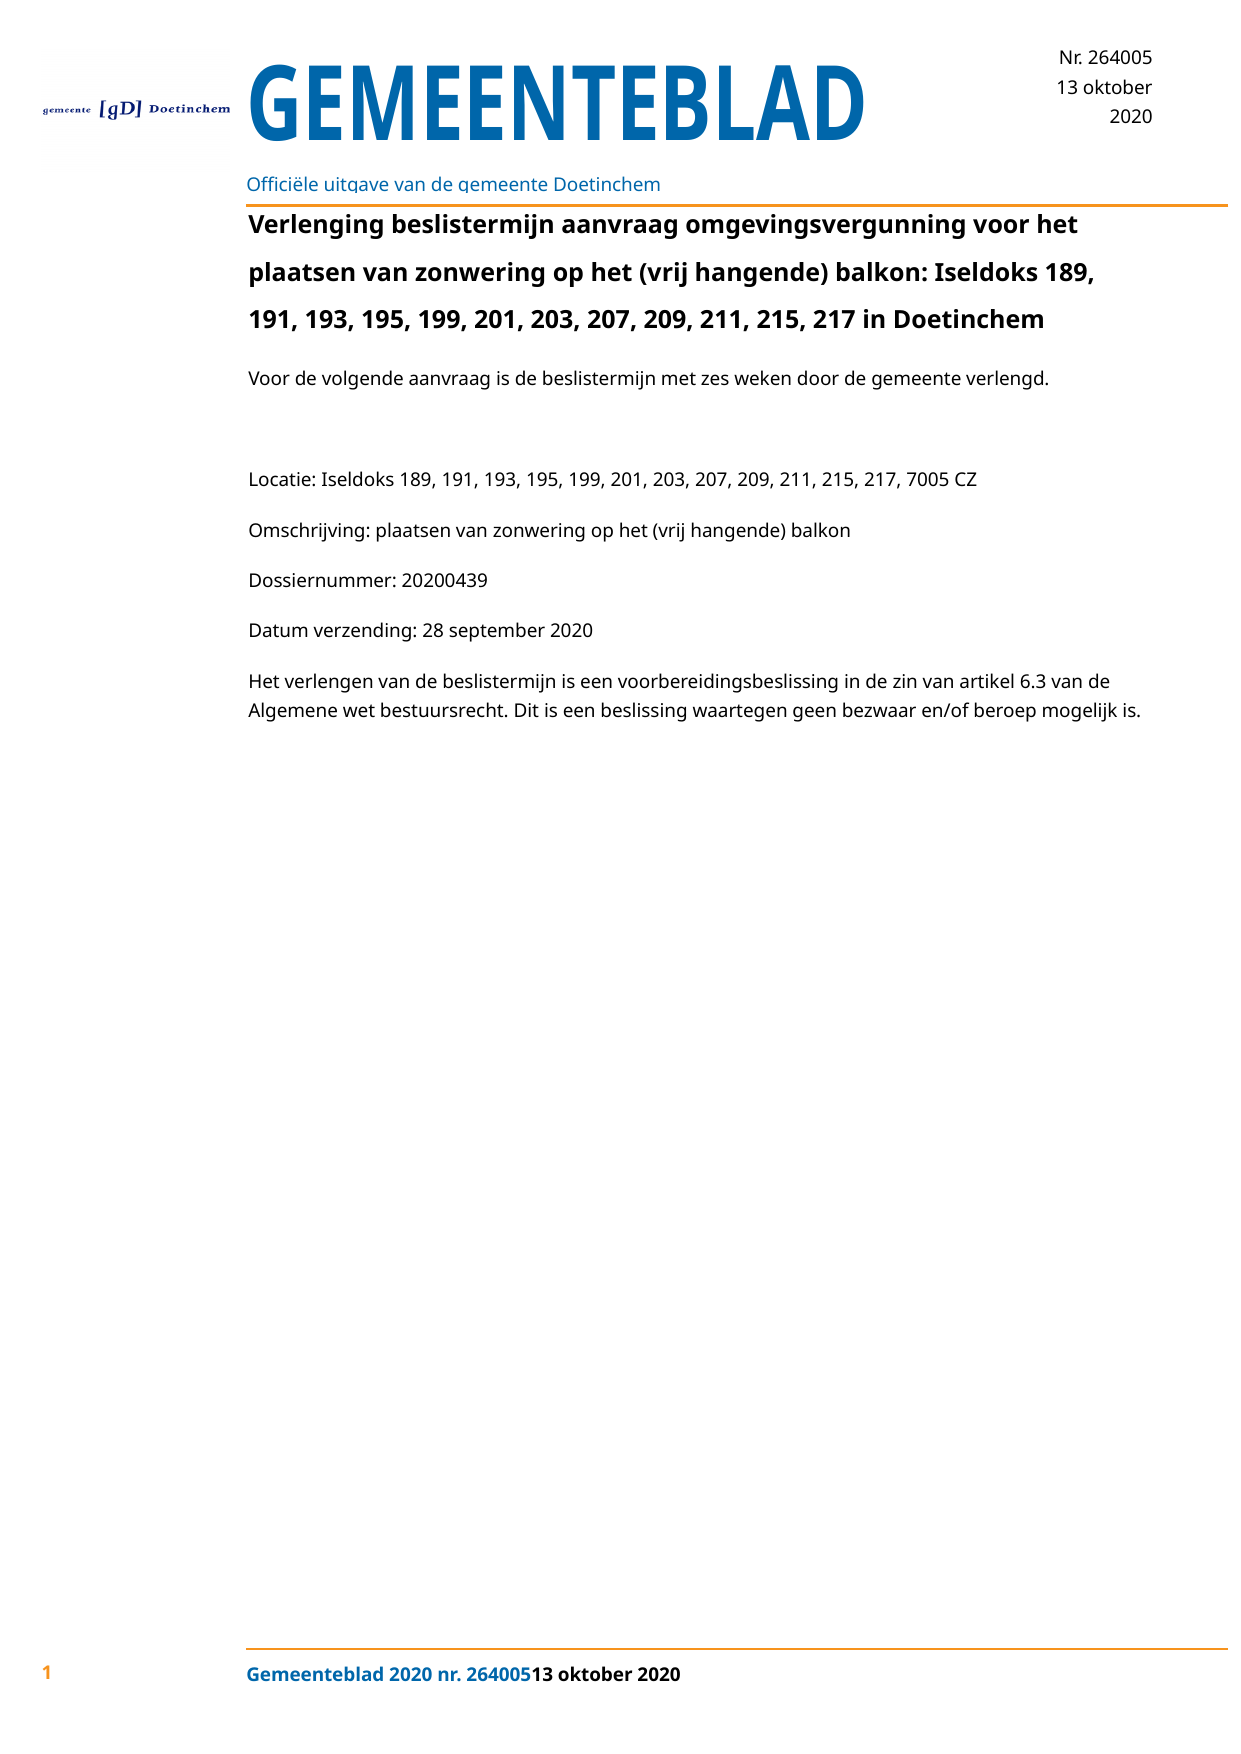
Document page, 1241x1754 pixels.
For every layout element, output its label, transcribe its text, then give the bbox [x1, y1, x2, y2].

text Omschrijving: plaatsen van zonwering op het (vrij hangende) balkon [248, 517, 1152, 542]
text Datum verzending: 28 september 2020 [248, 618, 1152, 643]
text Verlenging beslistermijn aanvraag omgevingsvergunning voor het plaatsen van zonwering op het (vrij hangende) balkon: Iseldoks 189, 191, 193, 195, 199, 201, 203, 207, 209, 211, 215, 217 in Doetinchem [248, 207, 1152, 336]
text Locatie: Iseldoks 189, 191, 193, 195, 199, 201, 203, 207, 209, 211, 215, 217, 7005 CZ [248, 466, 1152, 492]
text Het verlengen van de beslistermijn is een voorbereidingsbeslissing in de zin van artikel 6.3 van de Algemene wet bestuursrecht. Dit is een beslissing waartegen geen bezwaar en/of beroep mogelijk is. [248, 668, 1152, 723]
text Dossiernummer: 20200439 [248, 567, 1152, 593]
text Voor de volgende aanvraag is de beslistermijn met zes weken door de gemeente verlengd. [248, 366, 1152, 391]
picture [41, 47, 231, 172]
